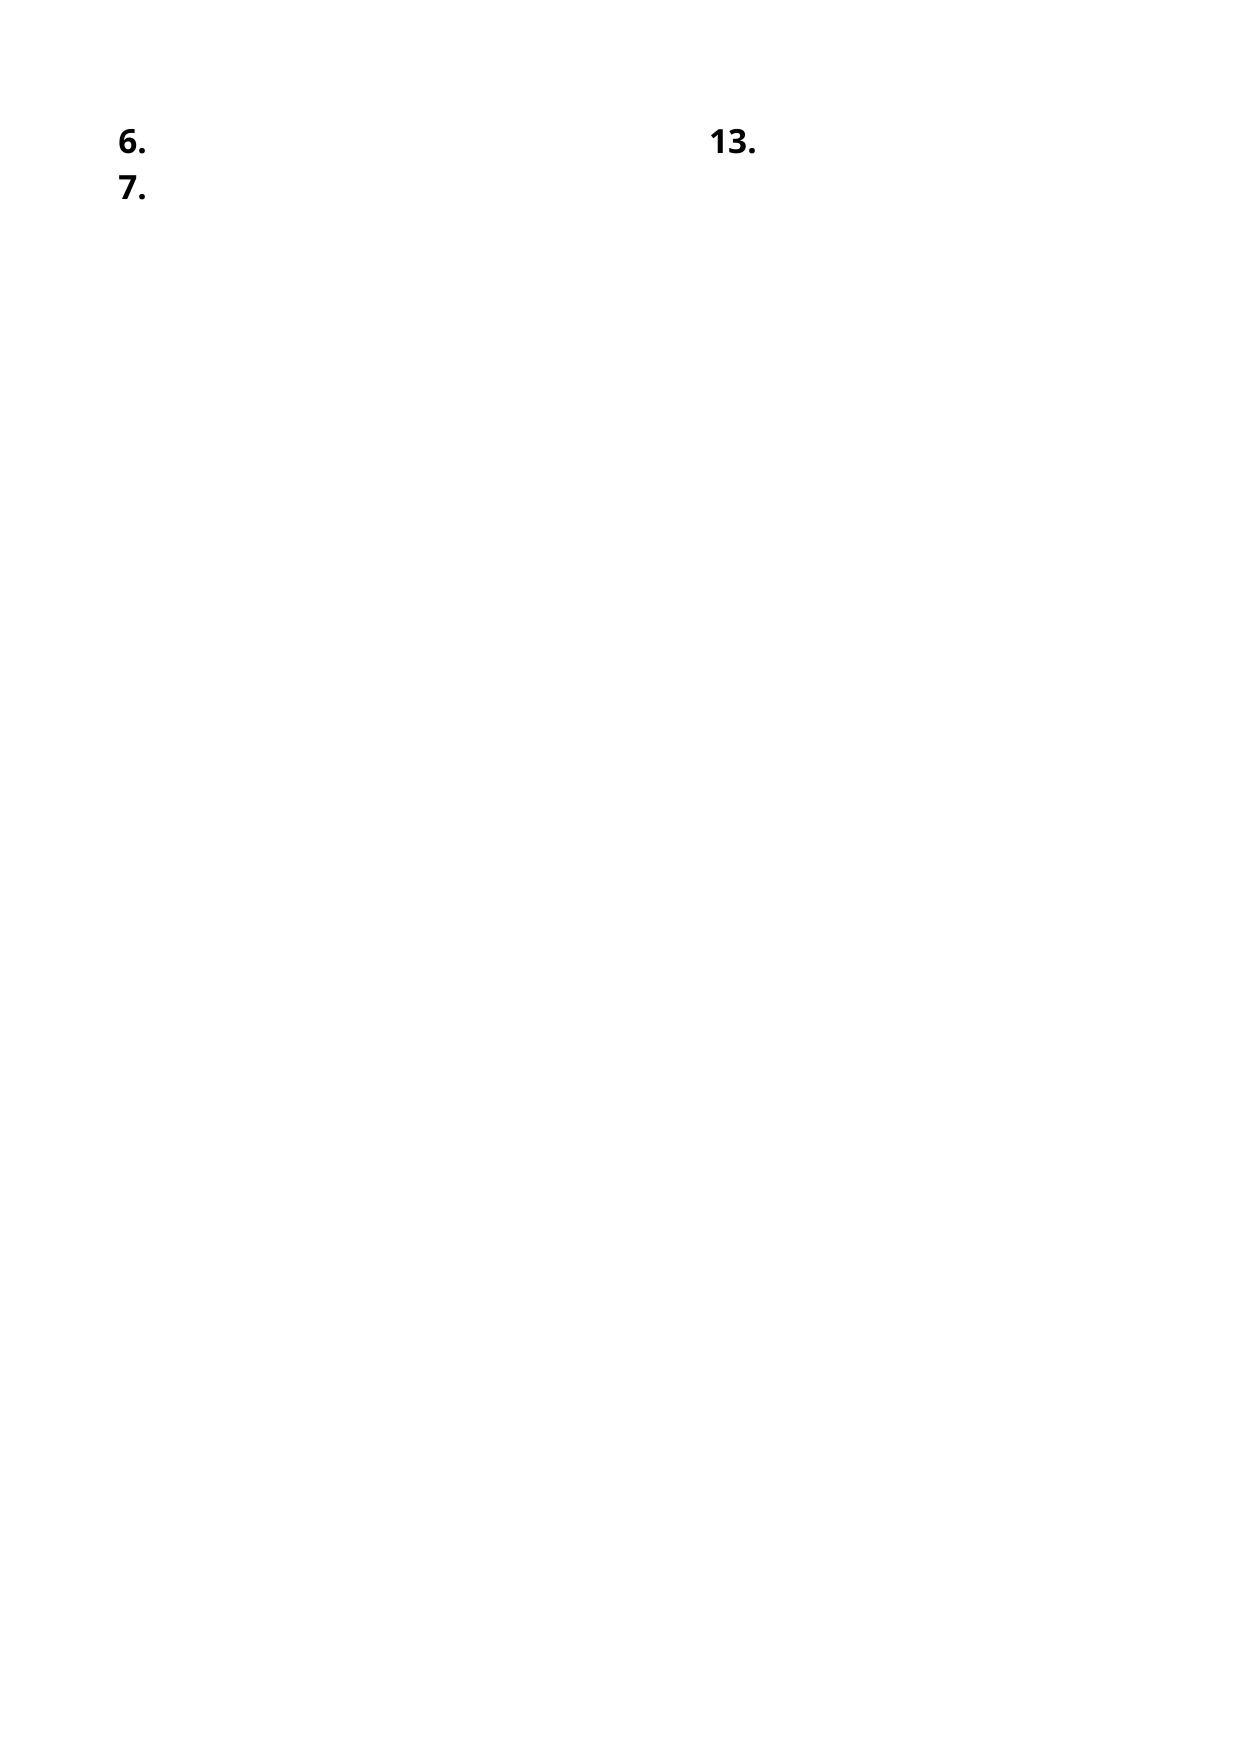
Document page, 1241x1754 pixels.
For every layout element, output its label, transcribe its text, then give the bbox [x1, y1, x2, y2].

text 6. 13. [118, 118, 1122, 163]
text 7. [118, 163, 1122, 209]
